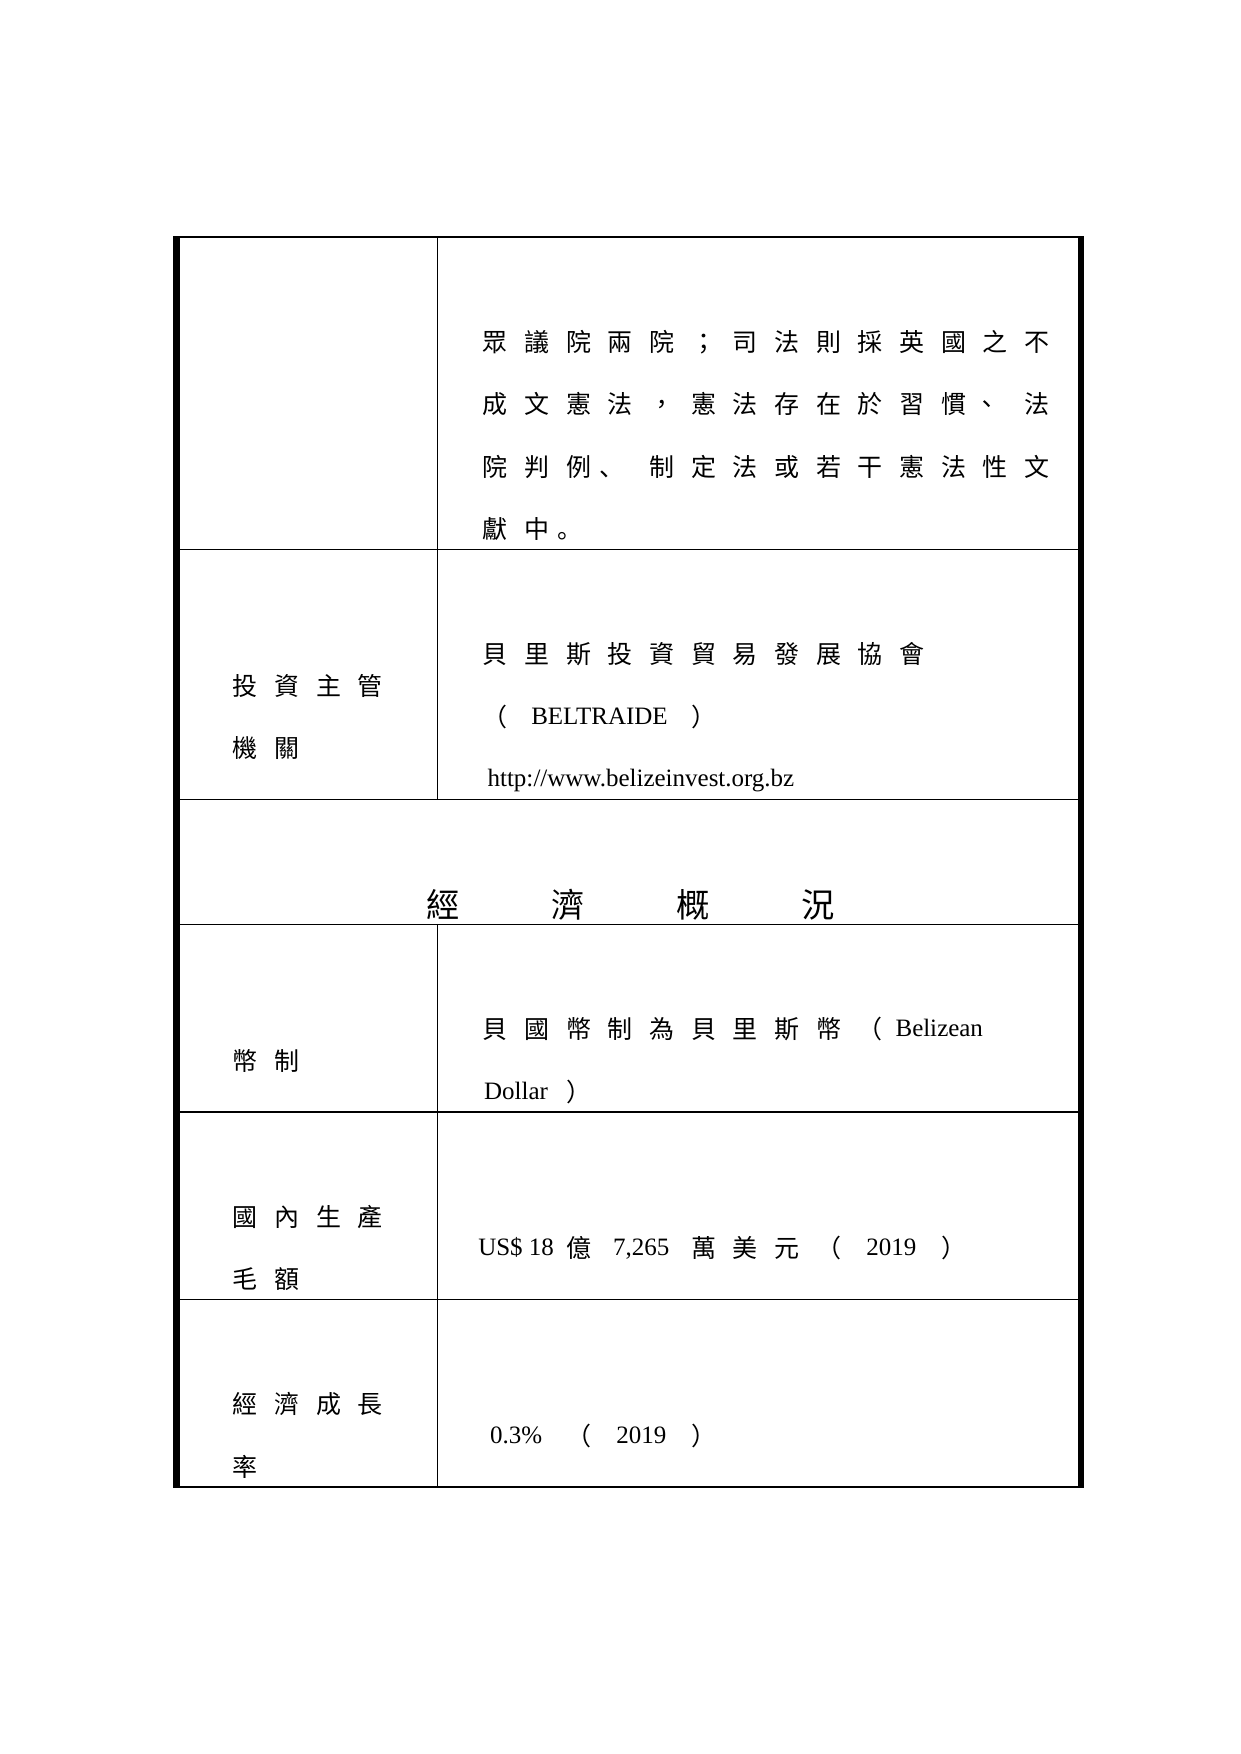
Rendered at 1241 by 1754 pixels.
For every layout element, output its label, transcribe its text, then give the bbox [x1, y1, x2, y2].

table_cell 0.3%（2019） [438, 1300, 1078, 1486]
table_cell 國內生產毛額 [180, 1113, 437, 1299]
table_cell 眾議院兩院；司法則採英國之不成文憲法，憲法存在於習慣、法院判例、制定法或若干憲法性文獻中。 [438, 238, 1078, 549]
table_cell [180, 238, 437, 549]
table_cell 貝里斯投資貿易發展協會（BELTRAIDE） http://www.belizeinvest.org.bz [438, 550, 1078, 799]
table_cell 幣制 [180, 925, 437, 1111]
table_cell 貝國幣制為貝里斯幣（Belizean Dollar） [438, 925, 1078, 1111]
table_cell 投資主管機關 [180, 550, 437, 799]
table_cell 經濟成長率 [180, 1300, 437, 1486]
table_cell US$ 18億7,265萬美元（2019） [438, 1113, 1078, 1299]
table_cell 經 濟 概 況 [180, 800, 1078, 924]
